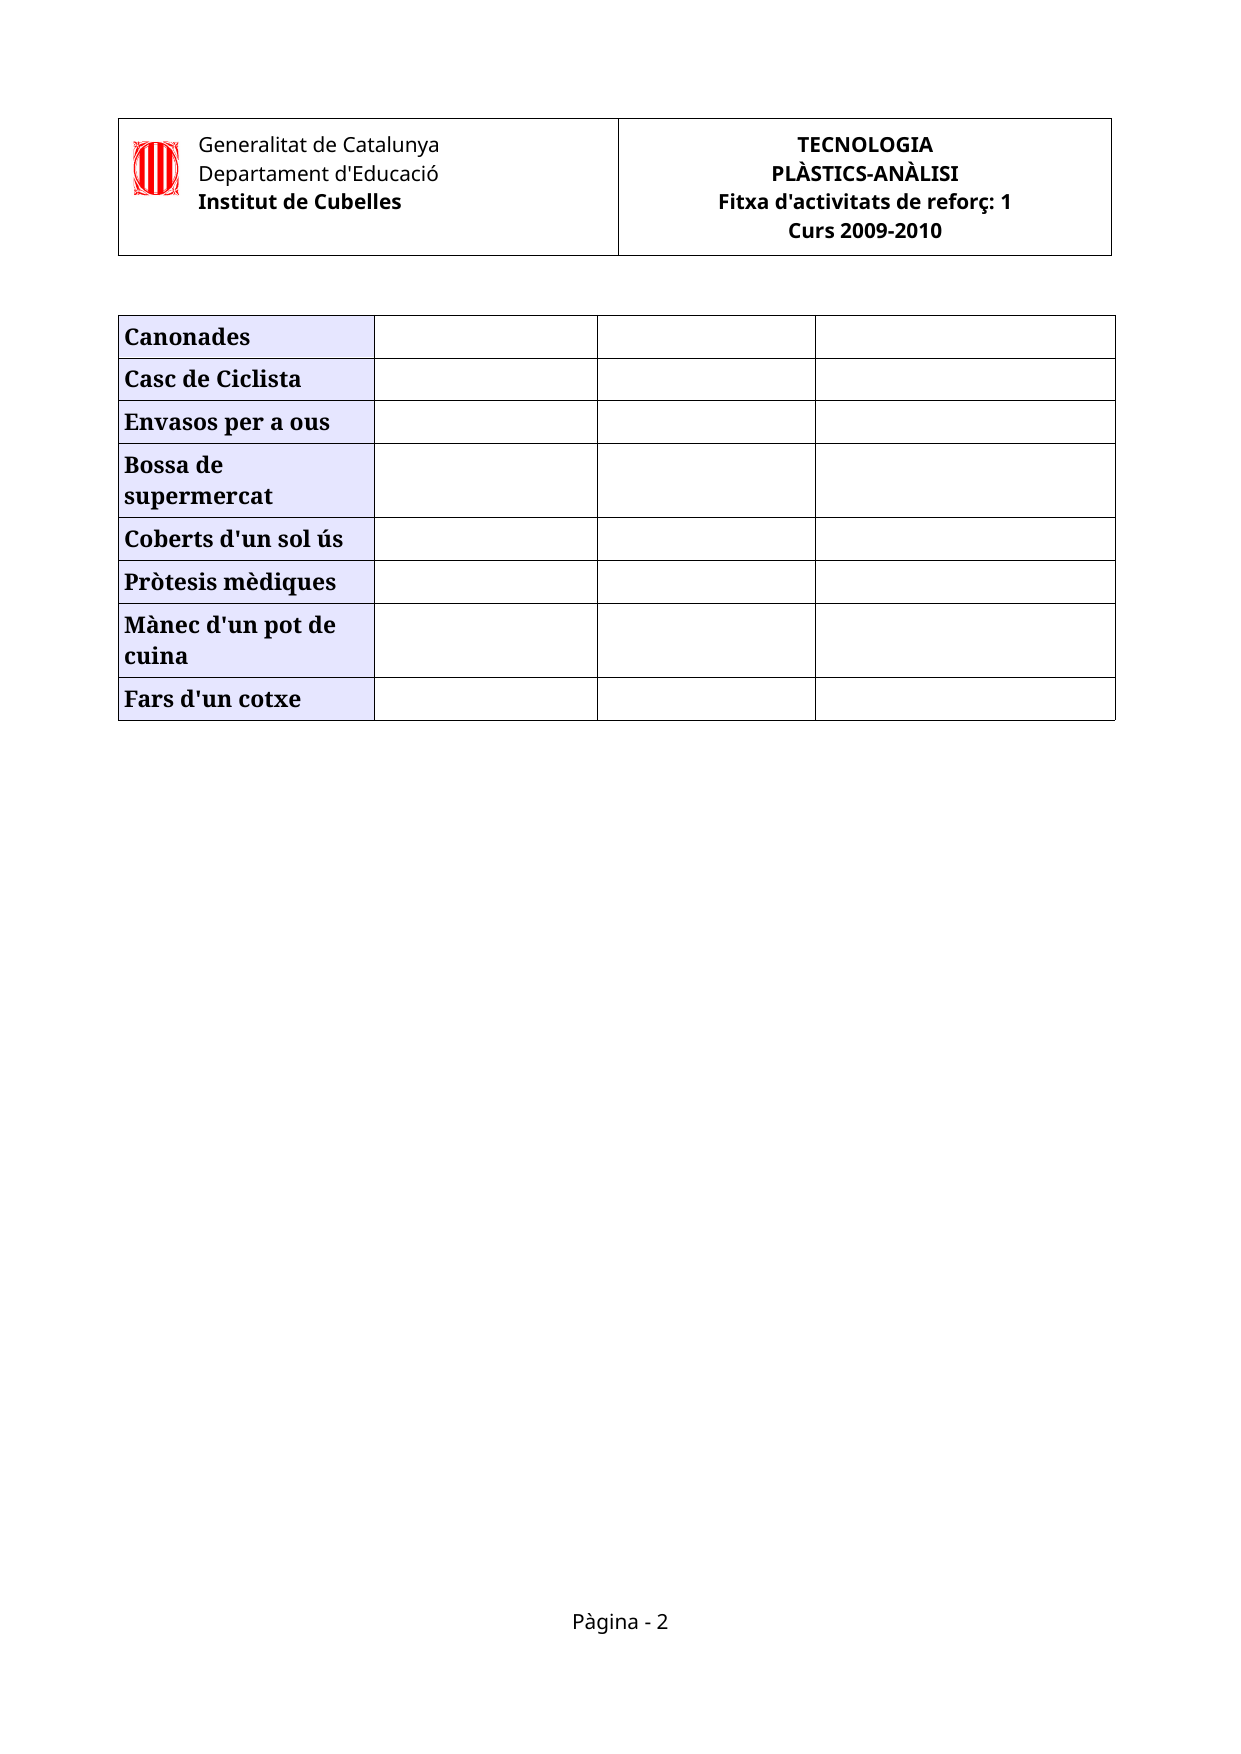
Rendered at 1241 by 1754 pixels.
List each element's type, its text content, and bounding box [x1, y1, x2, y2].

table_cell Fars d'un cotxe [119, 678, 374, 720]
table_cell Envasos per a ous [119, 401, 374, 443]
table_cell [816, 359, 1115, 400]
table_cell [816, 401, 1115, 443]
table_cell [598, 561, 815, 603]
table_cell Coberts d'un sol ús [119, 518, 374, 560]
table_cell Canonades [119, 316, 374, 357]
table_cell [816, 518, 1115, 560]
table_cell Casc de Ciclista [119, 359, 374, 400]
table_cell [598, 401, 815, 443]
table_cell [816, 316, 1115, 357]
table_cell [816, 604, 1115, 677]
table_cell [816, 444, 1115, 517]
table_cell [598, 316, 815, 357]
table_cell [816, 678, 1115, 720]
table_cell [598, 359, 815, 400]
table_cell [375, 518, 597, 560]
table_cell Mànec d'un pot de cuina [119, 604, 374, 677]
table_cell [375, 678, 597, 720]
table_cell Pròtesis mèdiques [119, 561, 374, 603]
table_cell [598, 444, 815, 517]
table_cell [375, 401, 597, 443]
table_cell [375, 604, 597, 677]
table_cell Bossa de supermercat [119, 444, 374, 517]
table_cell [816, 561, 1115, 603]
table_cell [598, 518, 815, 560]
table_cell [598, 604, 815, 677]
table_cell [375, 561, 597, 603]
table_cell [598, 678, 815, 720]
table_cell [375, 359, 597, 400]
table_cell [375, 316, 597, 357]
table_cell [375, 444, 597, 517]
